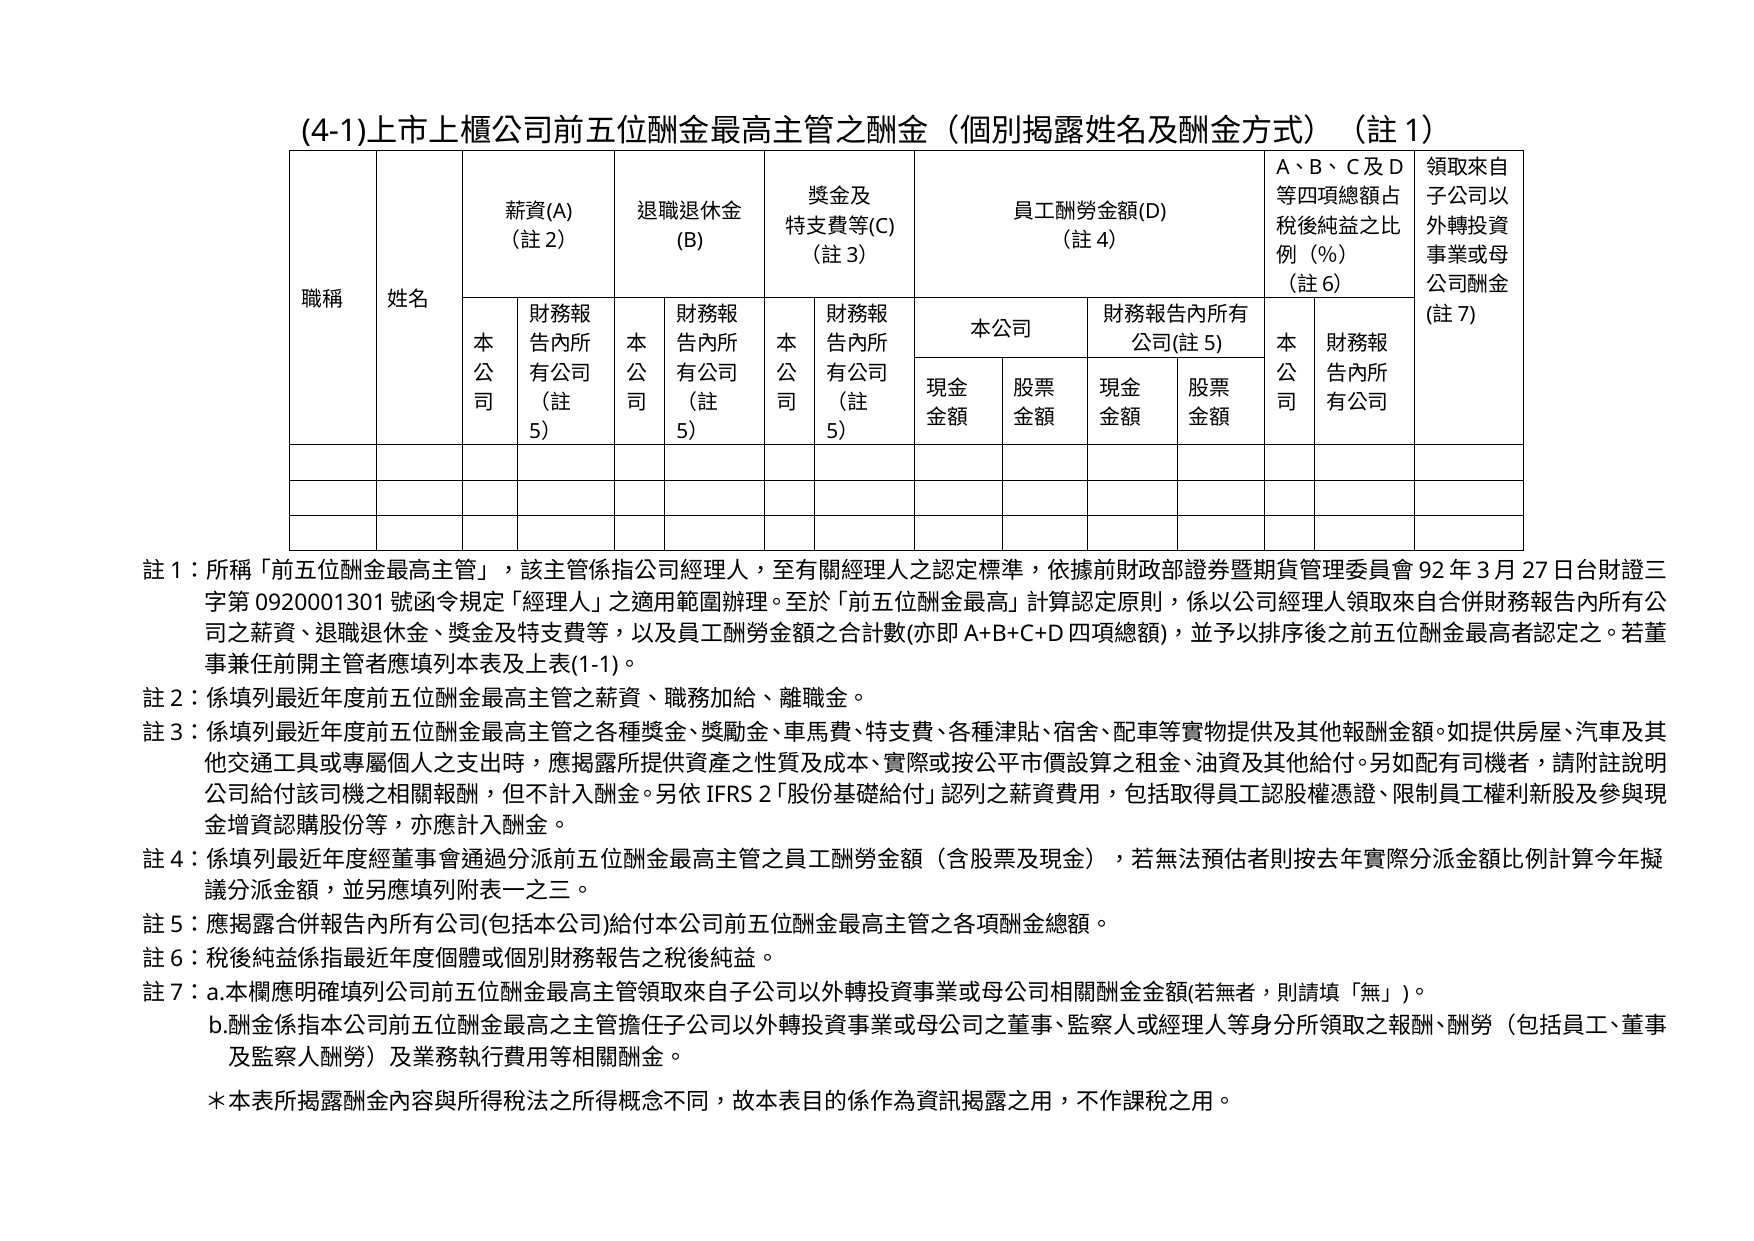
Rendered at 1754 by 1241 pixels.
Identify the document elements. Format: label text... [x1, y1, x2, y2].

table_cell [1178, 481, 1264, 515]
table_cell [1178, 445, 1264, 479]
table_cell [1178, 516, 1264, 550]
table_cell [290, 516, 376, 550]
table_cell 現金 金額 [915, 358, 1002, 444]
table_cell [377, 481, 462, 515]
table_cell [1265, 445, 1314, 479]
table_cell [1315, 481, 1414, 515]
table_cell [615, 481, 664, 515]
text (4-1)上市上櫃公司前五位酬金最高主管之酬金（個別揭露姓名及酬金方式）（註1） [105, 105, 1649, 150]
table_cell [518, 481, 614, 515]
table_cell [815, 516, 914, 550]
table_cell [1003, 481, 1087, 515]
table_cell 本公司 [765, 298, 814, 444]
table_cell [765, 516, 814, 550]
table_header 姓名 [377, 151, 462, 444]
table_header 領取來自子公司以外轉投資事業或母公司酬金 (註7) [1415, 151, 1523, 444]
table_cell 股票 金額 [1003, 358, 1087, 444]
text 註4：係填列最近年度經董事會通過分派前五位酬金最高主管之員工酬勞金額（含股票及現金），若無法預估者則按去年實際分派金額比例計算今年擬議分派金額，並另應填列附表一之三。 [142, 843, 1667, 905]
table_cell [665, 516, 764, 550]
table_cell [1003, 445, 1087, 479]
table_cell 財務報告內所有公司 [1315, 298, 1414, 444]
table_cell [1415, 445, 1523, 479]
text 註7：a.本欄應明確填列公司前五位酬金最高主管領取來自子公司以外轉投資事業或母公司相關酬金金額(若無者，則請填「無」)。 [142, 975, 1667, 1006]
table_cell [665, 481, 764, 515]
table_cell [1265, 481, 1314, 515]
table_cell [815, 445, 914, 479]
table_cell 現金 金額 [1088, 358, 1177, 444]
table_header A、B、 C及D等四項總額占稅後純益之比例（％） （註6） [1265, 151, 1414, 297]
table_cell [1315, 516, 1414, 550]
table_cell [615, 516, 664, 550]
table_cell 財務報告內所有公司 （註5） [815, 298, 914, 444]
table_cell [518, 516, 614, 550]
table_cell [765, 481, 814, 515]
table_header 獎金及 特支費等(C) （註3） [765, 151, 914, 297]
table_header 員工酬勞金額(D) （註4） [915, 151, 1264, 297]
text 註5：應揭露合併報告內所有公司(包括本公司)給付本公司前五位酬金最高主管之各項酬金總額。 [142, 908, 1667, 939]
table_cell 本公司 [1265, 298, 1314, 444]
table_cell [1265, 516, 1314, 550]
table_cell [463, 445, 517, 479]
table_cell [1415, 481, 1523, 515]
table_cell [915, 481, 1002, 515]
text 註6：稅後純益係指最近年度個體或個別財務報告之稅後純益。 [142, 941, 1667, 973]
table_cell [463, 481, 517, 515]
table_cell [615, 445, 664, 479]
text ＊本表所揭露酬金內容與所得稅法之所得概念不同，故本表目的係作為資訊揭露之用，不作課稅之用。 [205, 1071, 1649, 1119]
text b.酬金係指本公司前五位酬金最高之主管擔任子公司以外轉投資事業或母公司之董事、監察人或經理人等身分所領取之報酬、酬勞（包括員工、董事及監察人酬勞）及業務執行費用等相關酬金。 [208, 1009, 1667, 1071]
table_cell 本公司 [615, 298, 664, 444]
table_cell [377, 445, 462, 479]
table_cell 財務報告內所有公司 （註5） [518, 298, 614, 444]
text 註2：係填列最近年度前五位酬金最高主管之薪資、職務加給、離職金。 [142, 681, 1667, 713]
table_cell [1003, 516, 1087, 550]
table_cell [1315, 445, 1414, 479]
table_cell [463, 516, 517, 550]
table_cell [1088, 481, 1177, 515]
table_cell [518, 445, 614, 479]
table_cell 本公司 [915, 298, 1087, 357]
table_cell [290, 445, 376, 479]
text 註1：所稱「前五位酬金最高主管」，該主管係指公司經理人，至有關經理人之認定標準，依據前財政部證券暨期貨管理委員會92年3月27日台財證三字第0920001301號函令規定「經理人」之適用範圍辦理。至於「前五位酬金最高」計算認定原則，係以公司經理人領取來自合併財務報告內所有公司之薪資、退職退休金、獎金及特支費等，以及員工酬勞金額之合計數(亦即A+B+C+D四項總額)，並予以排序後之前五位酬金最高者認定之。若董事兼任前開主管者應填列本表及上表(1-1)。 [142, 554, 1667, 679]
table_cell [665, 445, 764, 479]
table_cell 股票 金額 [1178, 358, 1264, 444]
table_cell [377, 516, 462, 550]
table_header 薪資(A) （註2） [463, 151, 614, 297]
table_cell 財務報告內所有公司(註5) [1088, 298, 1264, 357]
table_cell 本公司 [463, 298, 517, 444]
table_cell [815, 481, 914, 515]
table_cell 財務報告內所有公司 （註5） [665, 298, 764, 444]
table_cell [290, 481, 376, 515]
table_cell [915, 445, 1002, 479]
text 註3：係填列最近年度前五位酬金最高主管之各種獎金、獎勵金、車馬費、特支費、各種津貼、宿舍、配車等實物提供及其他報酬金額。如提供房屋、汽車及其他交通工具或專屬個人之支出時，應揭露所提供資產之性質及成本、實際或按公平市價設算之租金、油資及其他給付。另如配有司機者，請附註說明公司給付該司機之相關報酬，但不計入酬金。另依IFRS 2「股份基礎給付」認列之薪資費用，包括取得員工認股權憑證、限制員工權利新股及參與現金增資認購股份等，亦應計入酬金。 [142, 715, 1667, 840]
table_cell [915, 516, 1002, 550]
table_cell [1088, 516, 1177, 550]
table_cell [765, 445, 814, 479]
table_cell [1088, 445, 1177, 479]
table_header 職稱 [290, 151, 376, 444]
table_header 退職退休金(B) [615, 151, 764, 297]
table_cell [1415, 516, 1523, 550]
